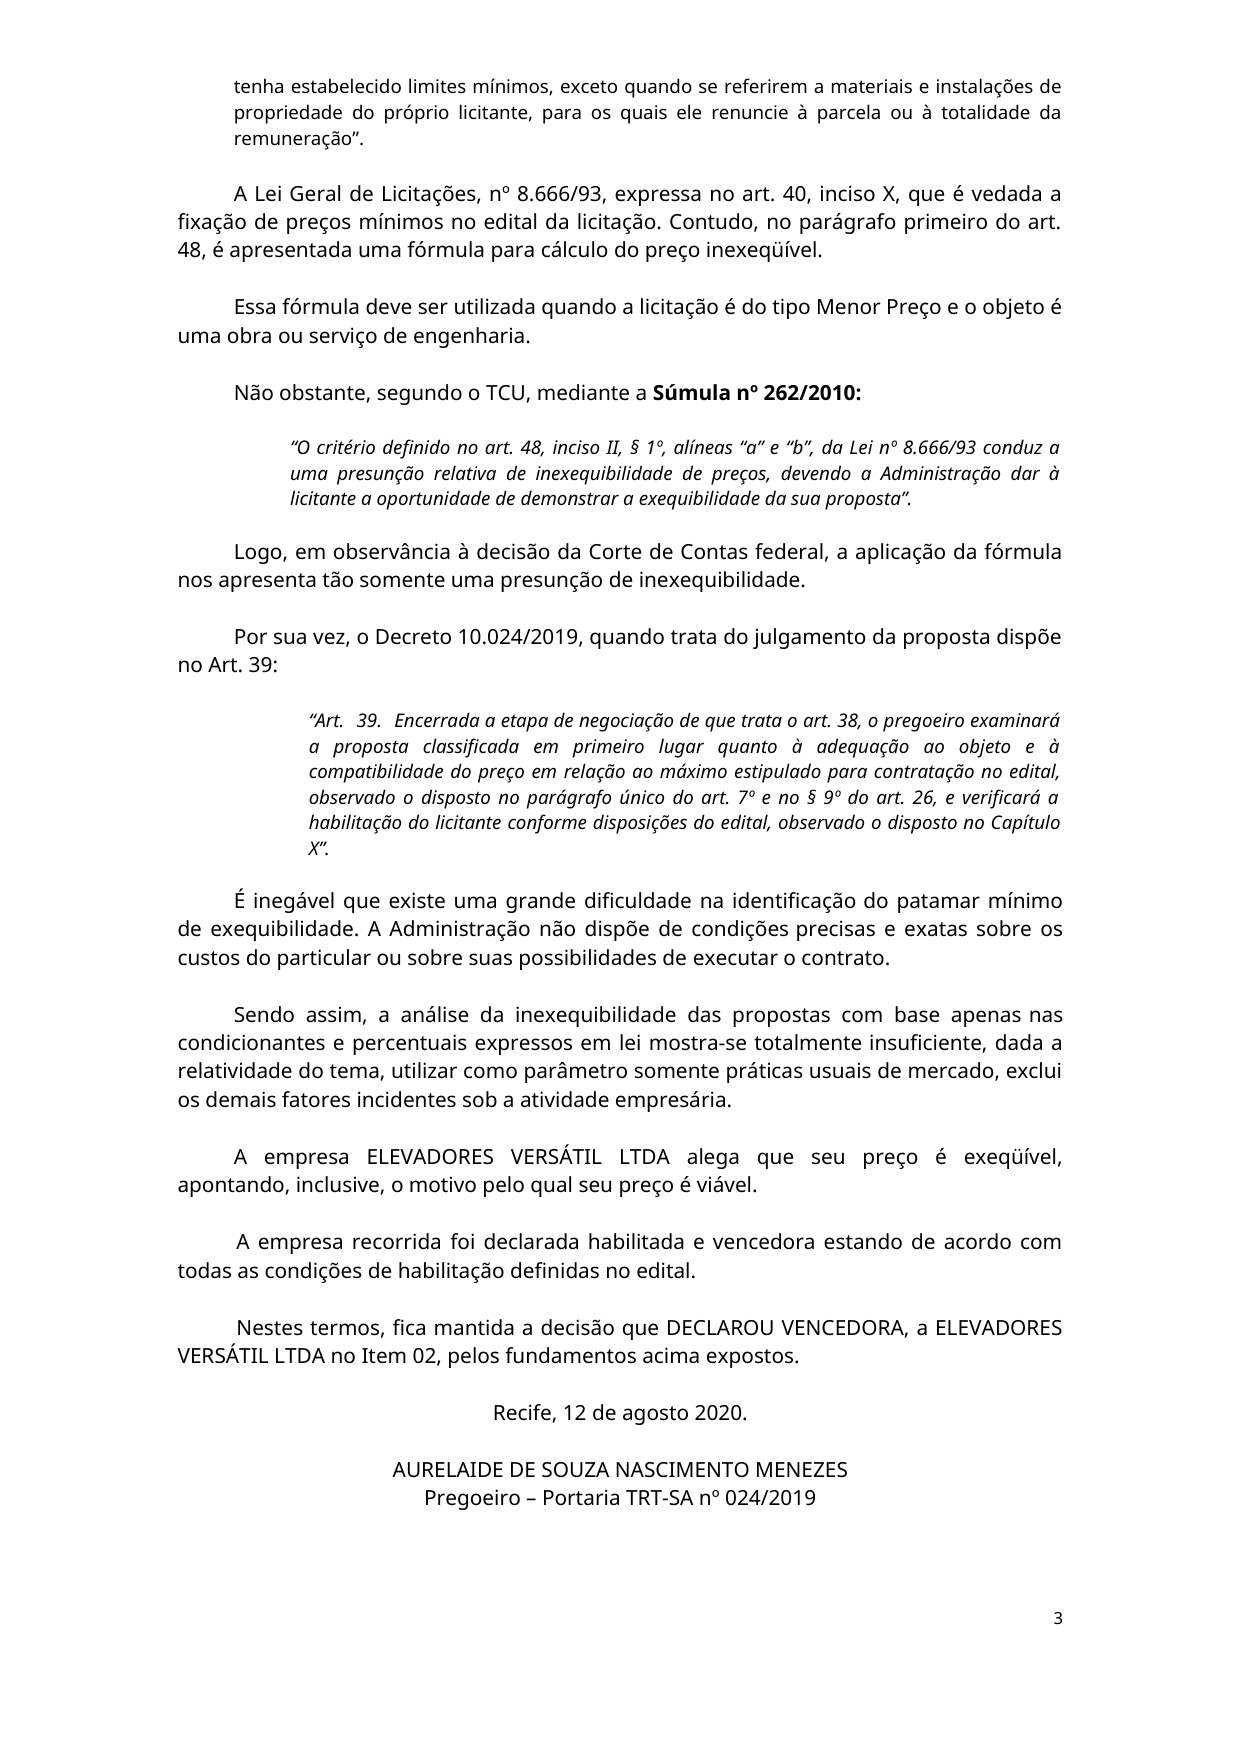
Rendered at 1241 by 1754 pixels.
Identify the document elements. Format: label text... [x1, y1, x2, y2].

text Por sua vez, o Decreto 10.024/2019, quando trata do julgamento da proposta dispõe no Art. 39: [177, 622, 1063, 679]
text A empresa ELEVADORES VERSÁTIL LTDA alega que seu preço é exeqüível, apontando, inclusive, o motivo pelo qual seu preço é viável. [177, 1142, 1063, 1199]
list É inegável que existe uma grande dificuldade na identificação do patamar mínimo de exequibilidade. A Administração não dispõe de condições precisas e exatas sobre os custos do particular ou sobre suas possibilidades de executar o contrato. [177, 886, 1063, 971]
list Sendo assim, a análise da inexequibilidade das propostas com base apenas nas condicionantes e percentuais expressos em lei mostra-se totalmente insuficiente, dada a relatividade do tema, utilizar como parâmetro somente práticas usuais de mercado, exclui os demais fatores incidentes sob a atividade empresária. [177, 1000, 1063, 1113]
text A Lei Geral de Licitações, nº 8.666/93, expressa no art. 40, inciso X, que é vedada a fixação de preços mínimos no edital da licitação. Contudo, no parágrafo primeiro do art. 48, é apresentada uma fórmula para cálculo do preço inexeqüível. [177, 179, 1063, 264]
text Logo, em observância à decisão da Corte de Contas federal, a aplicação da fórmula nos apresenta tão somente uma presunção de inexequibilidade. [177, 537, 1063, 594]
text A empresa recorrida foi declarada habilitada e vencedora estando de acordo com todas as condições de habilitação definidas no edital. [177, 1227, 1063, 1284]
text Pregoeiro – Portaria TRT-SA nº 024/2019 [177, 1483, 1063, 1512]
text “Art. 39. Encerrada a etapa de negociação de que trata o art. 38, o pregoeiro examinará a proposta classificada em primeiro lugar quanto à adequação ao objeto e à compatibilidade do preço em relação ao máximo estipulado para contratação no edital, observado o disposto no parágrafo único do art. 7º e no § 9º do art. 26, e verificará a habilitação do licitante conforme disposições do edital, observado o disposto no Capítulo X”. [308, 707, 1063, 861]
text “O critério definido no art. 48, inciso II, § 1º, alíneas “a” e “b”, da Lei nº 8.666/93 conduz a uma presunção relativa de inexequibilidade de preços, devendo a Administração dar à licitante a oportunidade de demonstrar a exequibilidade da sua proposta”. [290, 435, 1063, 511]
text Não obstante, segundo o TCU, mediante a Súmula nº 262/2010: [177, 378, 1063, 406]
text AURELAIDE DE SOUZA NASCIMENTO MENEZES [177, 1455, 1063, 1483]
text ​Essa fórmula deve ser utilizada quando a licitação é do tipo Menor Preço e o objeto é uma obra ou serviço de engenharia. [177, 292, 1063, 349]
text tenha estabelecido limites mínimos, exceto quando se referirem a materiais e instalações de propriedade do próprio licitante, para os quais ele renuncie à parcela ou à totalidade da remuneração”. [233, 74, 1063, 150]
text Nestes termos, fica mantida a decisão que DECLAROU VENCEDORA, a ELEVADORES VERSÁTIL LTDA no Item 02, pelos fundamentos acima expostos. [177, 1313, 1063, 1369]
text Recife, 12 de agosto 2020. [177, 1398, 1063, 1426]
